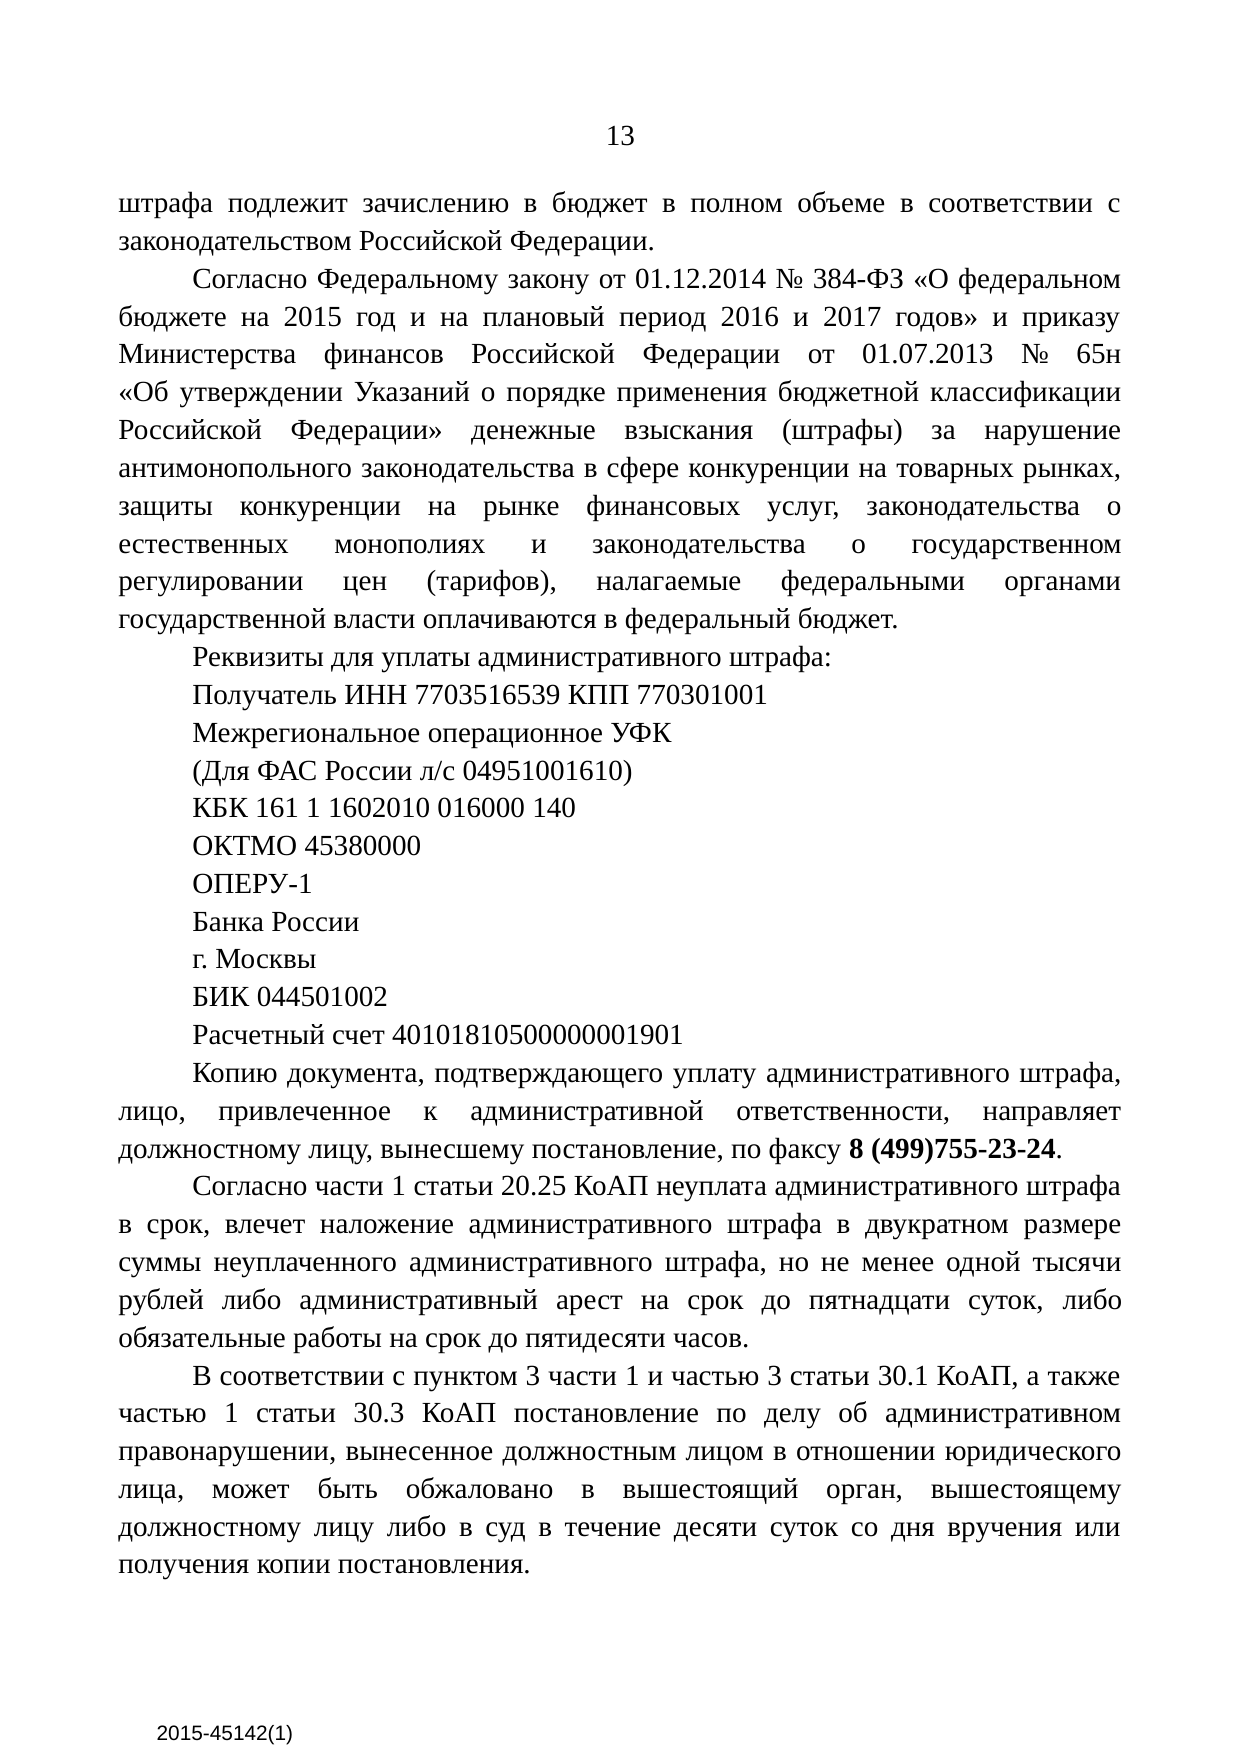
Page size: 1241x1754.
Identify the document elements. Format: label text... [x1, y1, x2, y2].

text Копию документа, подтверждающего уплату административного штрафа, лицо, привлеченное к административной ответственности, направляет должностному лицу, вынесшему постановление, по факсу 8 (499)755-23-24. [118, 1051, 1122, 1164]
text Реквизиты для уплаты административного штрафа: [118, 635, 1122, 673]
text Получатель ИНН 7703516539 КПП 770301001 [118, 673, 1122, 711]
text штрафа подлежит зачислению в бюджет в полном объеме в соответствии с законодательством Российской Федерации. [118, 181, 1122, 257]
text БИК 044501002 [118, 975, 1122, 1013]
text В соответствии с пунктом 3 части 1 и частью 3 статьи 30.1 КоАП, а также частью 1 статьи 30.3 КоАП постановление по делу об административном правонарушении, вынесенное должностным лицом в отношении юридического лица, может быть обжаловано в вышестоящий орган, вышестоящему должностному лицу либо в суд в течение десяти суток со дня вручения или получения копии постановления. [118, 1353, 1122, 1580]
text Согласно Федеральному закону от 01.12.2014 № 384-ФЗ «О федеральном бюджете на 2015 год и на плановый период 2016 и 2017 годов» и приказу Министерства финансов Российской Федерации от 01.07.2013 № 65н «Об утверждении Указаний о порядке применения бюджетной классификации Российской Федерации» денежные взыскания (штрафы) за нарушение антимонопольного законодательства в сфере конкуренции на товарных рынках, защиты конкуренции на рынке финансовых услуг, законодательства о естественных монополиях и законодательства о государственном регулировании цен (тарифов), налагаемые федеральными органами государственной власти оплачиваются в федеральный бюджет. [118, 257, 1122, 635]
text КБК 161 1 1602010 016000 140 [118, 786, 1122, 824]
text Межрегиональное операционное УФК [118, 711, 1122, 748]
text Согласно части 1 статьи 20.25 КоАП неуплата административного штрафа в срок, влечет наложение административного штрафа в двукратном размере суммы неуплаченного административного штрафа, но не менее одной тысячи рублей либо административный арест на срок до пятнадцати суток, либо обязательные работы на срок до пятидесяти часов. [118, 1164, 1122, 1353]
text г. Москвы [118, 937, 1122, 975]
text Банка России [118, 899, 1122, 937]
text Расчетный счет 40101810500000001901 [118, 1013, 1122, 1051]
text ОКТМО 45380000 [118, 824, 1122, 862]
text (Для ФАС России л/с 04951001610) [118, 748, 1122, 786]
text ОПЕРУ-1 [118, 862, 1122, 899]
